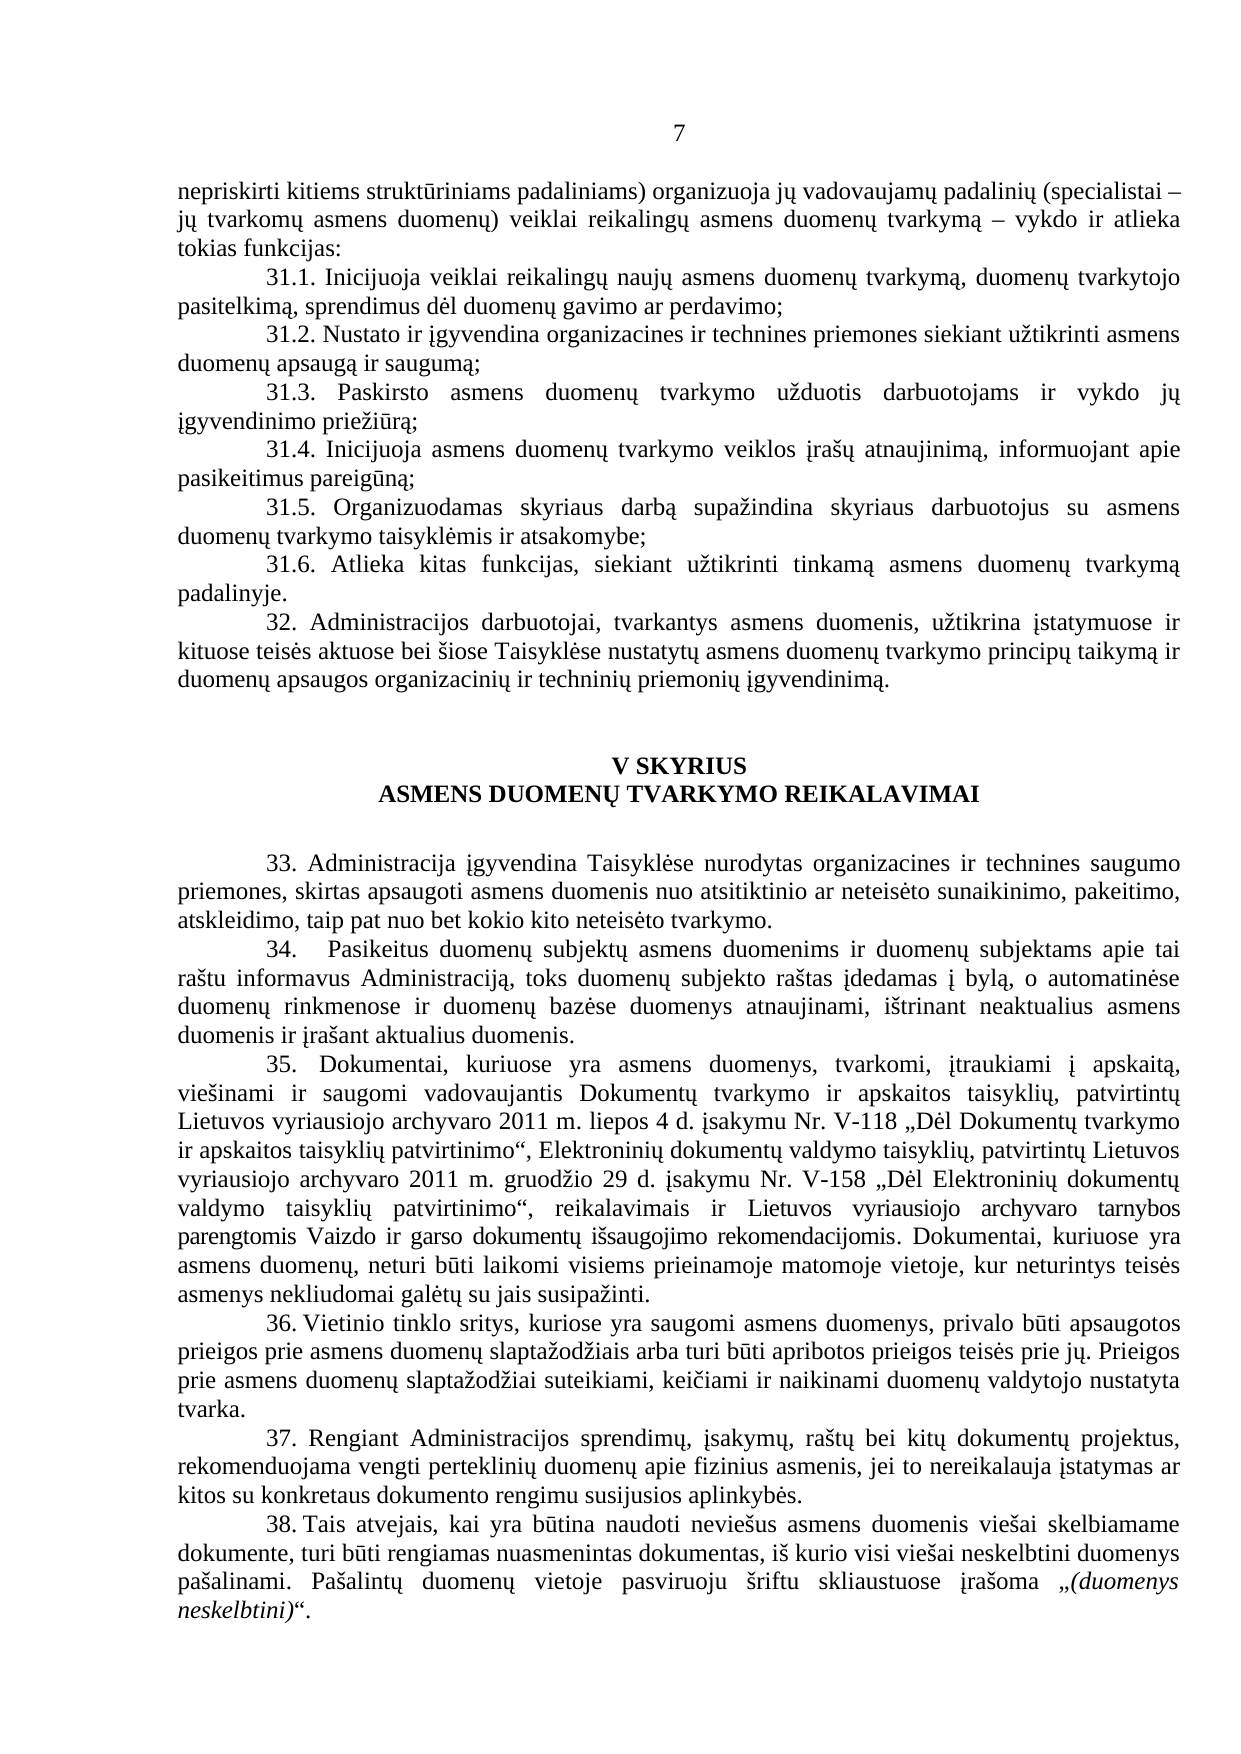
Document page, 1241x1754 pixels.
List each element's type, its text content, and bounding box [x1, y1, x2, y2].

text 31.5. Organizuodamas skyriaus darbą supažindina skyriaus darbuotojus su asmens duomenų tvarkymo taisyklėmis ir atsakomybe; [177, 492, 1181, 549]
text 31.2. Nustato ir įgyvendina organizacines ir technines priemones siekiant užtikrinti asmens duomenų apsaugą ir saugumą; [177, 319, 1181, 377]
text 31.1. Inicijuoja veiklai reikalingų naujų asmens duomenų tvarkymą, duomenų tvarkytojo pasitelkimą, sprendimus dėl duomenų gavimo ar perdavimo; [177, 262, 1181, 319]
text 31.6. Atlieka kitas funkcijas, siekiant užtikrinti tinkamą asmens duomenų tvarkymą padalinyje. [177, 549, 1181, 607]
text 31.4. Inicijuoja asmens duomenų tvarkymo veiklos įrašų atnaujinimą, informuojant apie pasikeitimus pareigūną; [177, 434, 1181, 492]
text V SKYRIUS [177, 751, 1181, 779]
text 31.3. Paskirsto asmens duomenų tvarkymo užduotis darbuotojams ir vykdo jų įgyvendinimo priežiūrą; [177, 377, 1181, 434]
text 35. Dokumentai, kuriuose yra asmens duomenys, tvarkomi, įtraukiami į apskaitą, viešinami ir saugomi vadovaujantis Dokumentų tvarkymo ir apskaitos taisyklių, patvirtintų Lietuvos vyriausiojo archyvaro 2011 m. liepos 4 d. įsakymu Nr. V-118 „Dėl Dokumentų tvarkymo ir apskaitos taisyklių patvirtinimo“, Elektroninių dokumentų valdymo taisyklių, patvirtintų Lietuvos vyriausiojo archyvaro 2011 m. gruodžio 29 d. įsakymu Nr. V-158 „Dėl Elektroninių dokumentų valdymo taisyklių patvirtinimo“, reikalavimais ir Lietuvos vyriausiojo archyvaro tarnybos parengtomis Vaizdo ir garso dokumentų išsaugojimo rekomendacijomis. Dokumentai, kuriuose yra asmens duomenų, neturi būti laikomi visiems prieinamoje matomoje vietoje, kur neturintys teisės asmenys nekliudomai galėtų su jais susipažinti. [177, 1049, 1181, 1308]
text 32. Administracijos darbuotojai, tvarkantys asmens duomenis, užtikrina įstatymuose ir kituose teisės aktuose bei šiose Taisyklėse nustatytų asmens duomenų tvarkymo principų taikymą ir duomenų apsaugos organizacinių ir techninių priemonių įgyvendinimą. [177, 607, 1181, 693]
text 37. Rengiant Administracijos sprendimų, įsakymų, raštų bei kitų dokumentų projektus, rekomenduojama vengti perteklinių duomenų apie fizinius asmenis, jei to nereikalauja įstatymas ar kitos su konkretaus dokumento rengimu susijusios aplinkybės. [177, 1423, 1181, 1509]
text 34. Pasikeitus duomenų subjektų asmens duomenims ir duomenų subjektams apie tai raštu informavus Administraciją, toks duomenų subjekto raštas įdedamas į bylą, o automatinėse duomenų rinkmenose ir duomenų bazėse duomenys atnaujinami, ištrinant neaktualius asmens duomenis ir įrašant aktualius duomenis. [177, 934, 1181, 1049]
text ASMENS DUOMENŲ TVARKYMO REIKALAVIMAI [177, 779, 1181, 808]
text 33. Administracija įgyvendina Taisyklėse nurodytas organizacines ir technines saugumo priemones, skirtas apsaugoti asmens duomenis nuo atsitiktinio ar neteisėto sunaikinimo, pakeitimo, atskleidimo, taip pat nuo bet kokio kito neteisėto tvarkymo. [177, 848, 1181, 934]
text 38. Tais atvejais, kai yra būtina naudoti neviešus asmens duomenis viešai skelbiamame dokumente, turi būti rengiamas nuasmenintas dokumentas, iš kurio visi viešai neskelbtini duomenys pašalinami. Pašalintų duomenų vietoje pasviruoju šriftu skliaustuose įrašoma „(duomenys neskelbtini)“. [177, 1509, 1181, 1624]
text 36. Vietinio tinklo sritys, kuriose yra saugomi asmens duomenys, privalo būti apsaugotos prieigos prie asmens duomenų slaptažodžiais arba turi būti apribotos prieigos teisės prie jų. Prieigos prie asmens duomenų slaptažodžiai suteikiami, keičiami ir naikinami duomenų valdytojo nustatyta tvarka. [177, 1308, 1181, 1423]
text nepriskirti kitiems struktūriniams padaliniams) organizuoja jų vadovaujamų padalinių (specialistai – jų tvarkomų asmens duomenų) veiklai reikalingų asmens duomenų tvarkymą – vykdo ir atlieka tokias funkcijas: [177, 176, 1181, 262]
